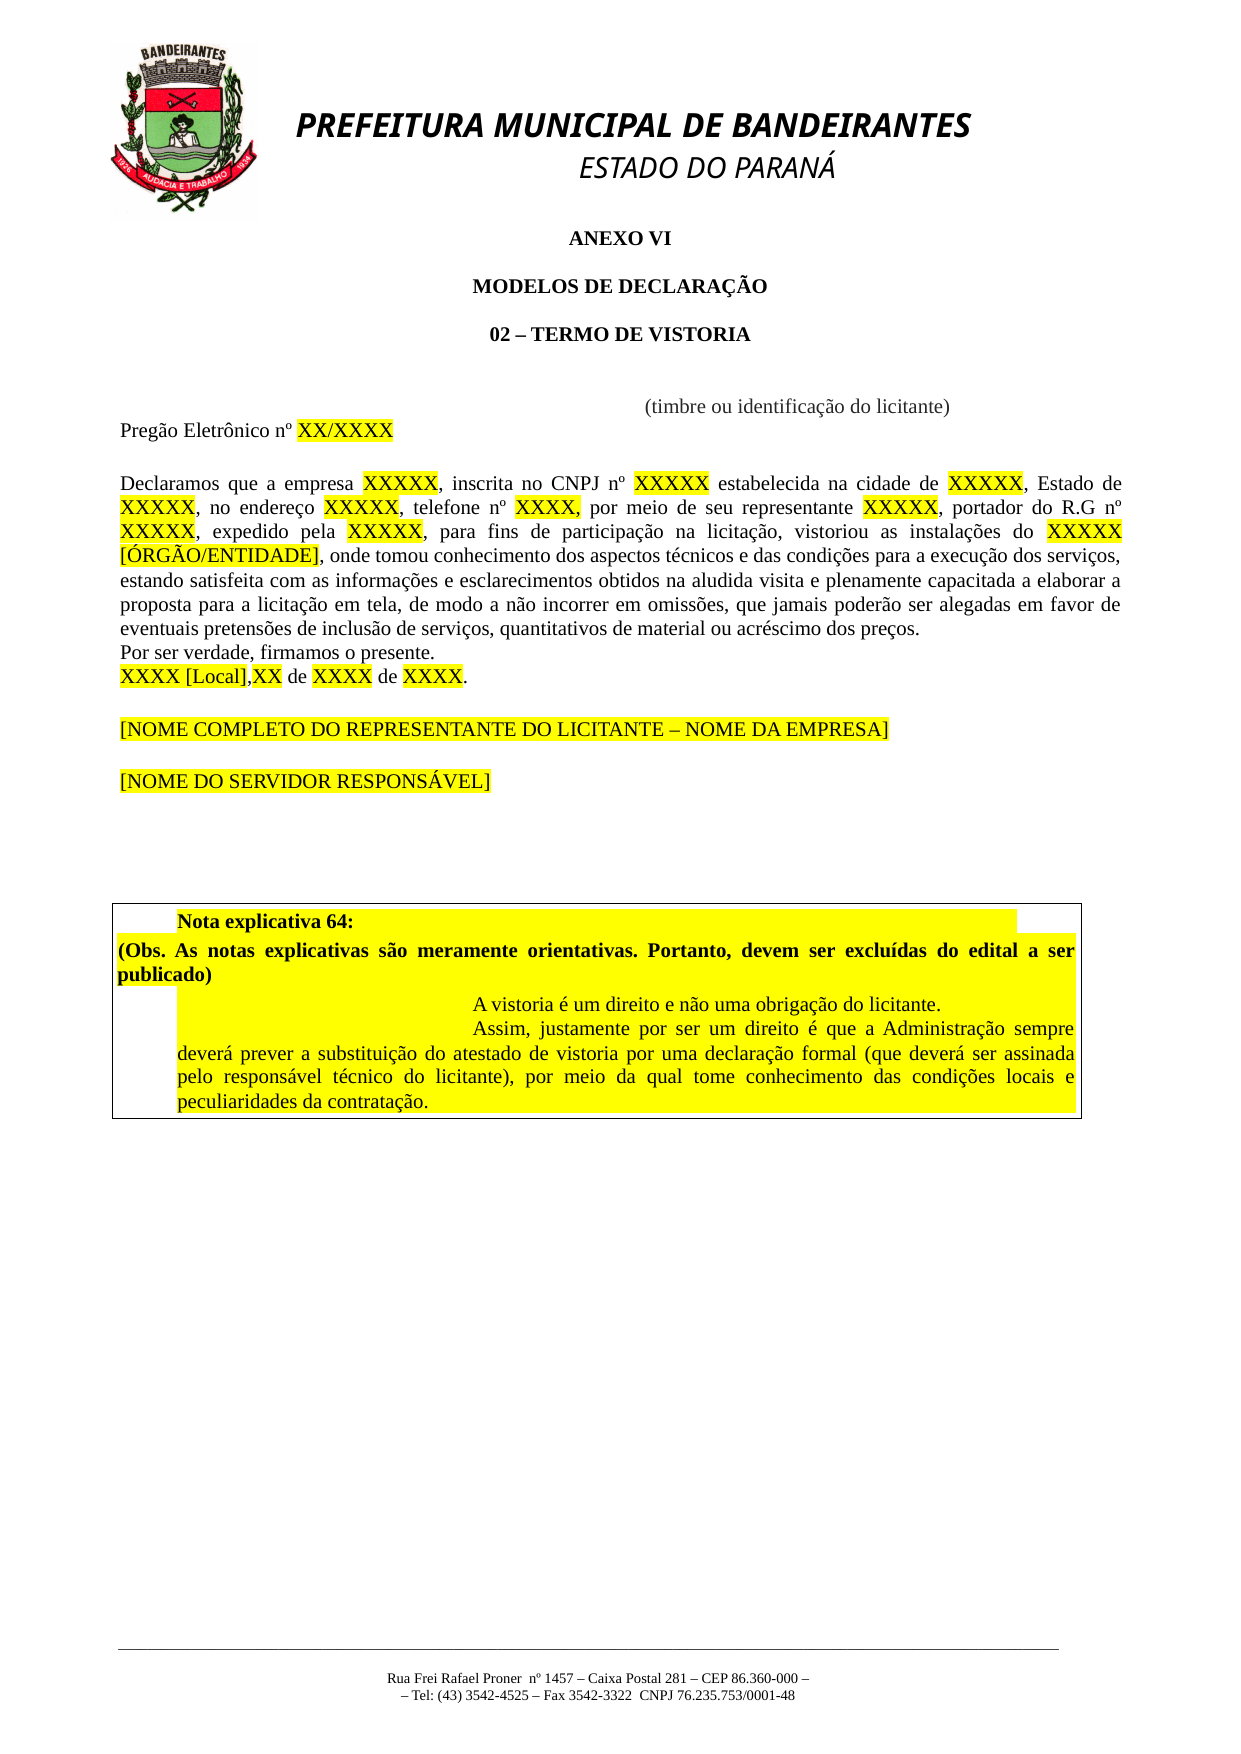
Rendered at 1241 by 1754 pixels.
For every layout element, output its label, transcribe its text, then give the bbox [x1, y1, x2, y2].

text [NOME COMPLETO DO REPRESENTANTE DO LICITANTE – NOME DA EMPRESA] [120, 717, 1122, 741]
table_header Nota explicativa 64: (Obs. As notas explicativas são meramente orientativas. Portanto, devem ser excluídas do edital a ser publicado) A vistoria é um direito e não uma obrigação do licitante. Assim, justamente por ser um direito é que a Administração sempre deverá prever a substituição do atestado de vistoria por uma declaração formal (que deverá ser assinada pelo responsável técnico do licitante), por meio da qual tome conhecimento das condições locais e peculiaridades da contratação. [113, 904, 1081, 1118]
text Pregão Eletrônico nº XX/XXXX [120, 418, 1122, 442]
text Declaramos que a empresa XXXXX, inscrita no CNPJ nº XXXXX estabelecida na cidade de XXXXX, Estado de XXXXX, no endereço XXXXX, telefone nº XXXX, por meio de seu representante XXXXX, portador do R.G nº XXXXX, expedido pela XXXXX, para fins de participação na licitação, vistoriou as instalações do XXXXX [ÓRGÃO/ENTIDADE], onde tomou conhecimento dos aspectos técnicos e das condições para a execução dos serviços, estando satisfeita com as informações e esclarecimentos obtidos na aludida visita e plenamente capacitada a elaborar a proposta para a licitação em tela, de modo a não incorrer em omissões, que jamais poderão ser alegadas em favor de eventuais pretensões de inclusão de serviços, quantitativos de material ou acréscimo dos preços. [120, 471, 1122, 640]
text 02 – TERMO DE VISTORIA [118, 322, 1122, 346]
text (timbre ou identificação do licitante) [177, 394, 1122, 418]
text ANEXO VI [118, 226, 1122, 250]
text [NOME DO SERVIDOR RESPONSÁVEL] [120, 769, 1122, 793]
text XXXX [Local],XX de XXXX de XXXX. [120, 664, 1122, 688]
text Por ser verdade, firmamos o presente. [120, 640, 1122, 664]
text MODELOS DE DECLARAÇÃO [118, 274, 1122, 298]
picture [109, 43, 259, 221]
